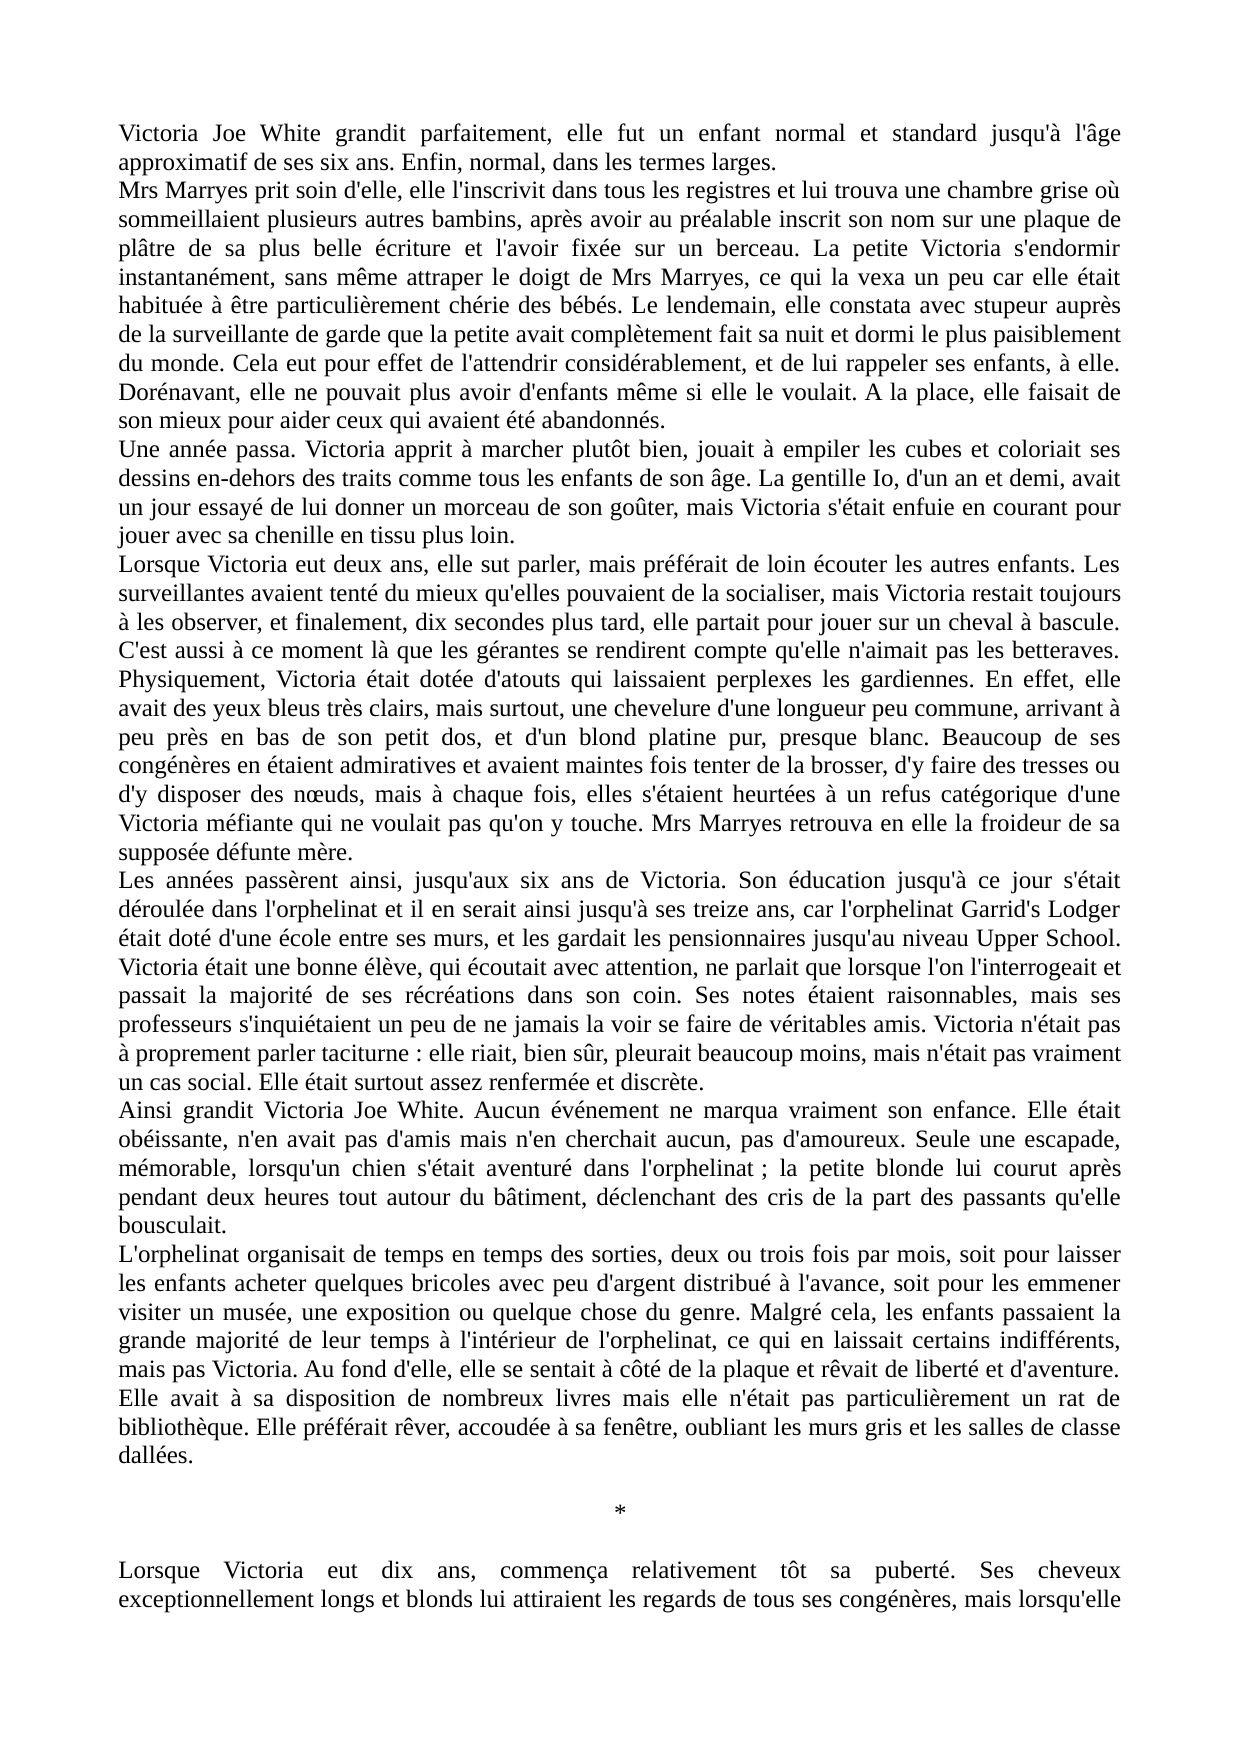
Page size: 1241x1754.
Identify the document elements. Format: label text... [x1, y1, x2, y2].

text * [118, 1498, 1122, 1527]
text Mrs Marryes prit soin d'elle, elle l'inscrivit dans tous les registres et lui trouva une chambre grise où sommeillaient plusieurs autres bambins, après avoir au préalable inscrit son nom sur une plaque de plâtre de sa plus belle écriture et l'avoir fixée sur un berceau. La petite Victoria s'endormir instantanément, sans même attraper le doigt de Mrs Marryes, ce qui la vexa un peu car elle était habituée à être particulièrement chérie des bébés. Le lendemain, elle constata avec stupeur auprès de la surveillante de garde que la petite avait complètement fait sa nuit et dormi le plus paisiblement du monde. Cela eut pour effet de l'attendrir considérablement, et de lui rappeler ses enfants, à elle. Dorénavant, elle ne pouvait plus avoir d'enfants même si elle le voulait. A la place, elle faisait de son mieux pour aider ceux qui avaient été abandonnés. [118, 176, 1122, 434]
text Les années passèrent ainsi, jusqu'aux six ans de Victoria. Son éducation jusqu'à ce jour s'était déroulée dans l'orphelinat et il en serait ainsi jusqu'à ses treize ans, car l'orphelinat Garrid's Lodger était doté d'une école entre ses murs, et les gardait les pensionnaires jusqu'au niveau Upper School. Victoria était une bonne élève, qui écoutait avec attention, ne parlait que lorsque l'on l'interrogeait et passait la majorité de ses récréations dans son coin. Ses notes étaient raisonnables, mais ses professeurs s'inquiétaient un peu de ne jamais la voir se faire de véritables amis. Victoria n'était pas à proprement parler taciturne : elle riait, bien sûr, pleurait beaucoup moins, mais n'était pas vraiment un cas social. Elle était surtout assez renfermée et discrète. [118, 866, 1122, 1096]
text Lorsque Victoria eut dix ans, commença relativement tôt sa puberté. Ses cheveux exceptionnellement longs et blonds lui attiraient les regards de tous ses congénères, mais lorsqu'elle [118, 1556, 1122, 1613]
text Lorsque Victoria eut deux ans, elle sut parler, mais préférait de loin écouter les autres enfants. Les surveillantes avaient tenté du mieux qu'elles pouvaient de la socialiser, mais Victoria restait toujours à les observer, et finalement, dix secondes plus tard, elle partait pour jouer sur un cheval à bascule. C'est aussi à ce moment là que les gérantes se rendirent compte qu'elle n'aimait pas les betteraves. Physiquement, Victoria était dotée d'atouts qui laissaient perplexes les gardiennes. En effet, elle avait des yeux bleus très clairs, mais surtout, une chevelure d'une longueur peu commune, arrivant à peu près en bas de son petit dos, et d'un blond platine pur, presque blanc. Beaucoup de ses congénères en étaient admiratives et avaient maintes fois tenter de la brosser, d'y faire des tresses ou d'y disposer des nœuds, mais à chaque fois, elles s'étaient heurtées à un refus catégorique d'une Victoria méfiante qui ne voulait pas qu'on y touche. Mrs Marryes retrouva en elle la froideur de sa supposée défunte mère. [118, 549, 1122, 866]
text Victoria Joe White grandit parfaitement, elle fut un enfant normal et standard jusqu'à l'âge approximatif de ses six ans. Enfin, normal, dans les termes larges. [118, 118, 1122, 176]
text Ainsi grandit Victoria Joe White. Aucun événement ne marqua vraiment son enfance. Elle était obéissante, n'en avait pas d'amis mais n'en cherchait aucun, pas d'amoureux. Seule une escapade, mémorable, lorsqu'un chien s'était aventuré dans l'orphelinat ; la petite blonde lui courut après pendant deux heures tout autour du bâtiment, déclenchant des cris de la part des passants qu'elle bousculait. [118, 1096, 1122, 1239]
text L'orphelinat organisait de temps en temps des sorties, deux ou trois fois par mois, soit pour laisser les enfants acheter quelques bricoles avec peu d'argent distribué à l'avance, soit pour les emmener visiter un musée, une exposition ou quelque chose du genre. Malgré cela, les enfants passaient la grande majorité de leur temps à l'intérieur de l'orphelinat, ce qui en laissait certains indifférents, mais pas Victoria. Au fond d'elle, elle se sentait à côté de la plaque et rêvait de liberté et d'aventure. Elle avait à sa disposition de nombreux livres mais elle n'était pas particulièrement un rat de bibliothèque. Elle préférait rêver, accoudée à sa fenêtre, oubliant les murs gris et les salles de classe dallées. [118, 1239, 1122, 1469]
text Une année passa. Victoria apprit à marcher plutôt bien, jouait à empiler les cubes et coloriait ses dessins en-dehors des traits comme tous les enfants de son âge. La gentille Io, d'un an et demi, avait un jour essayé de lui donner un morceau de son goûter, mais Victoria s'était enfuie en courant pour jouer avec sa chenille en tissu plus loin. [118, 434, 1122, 549]
